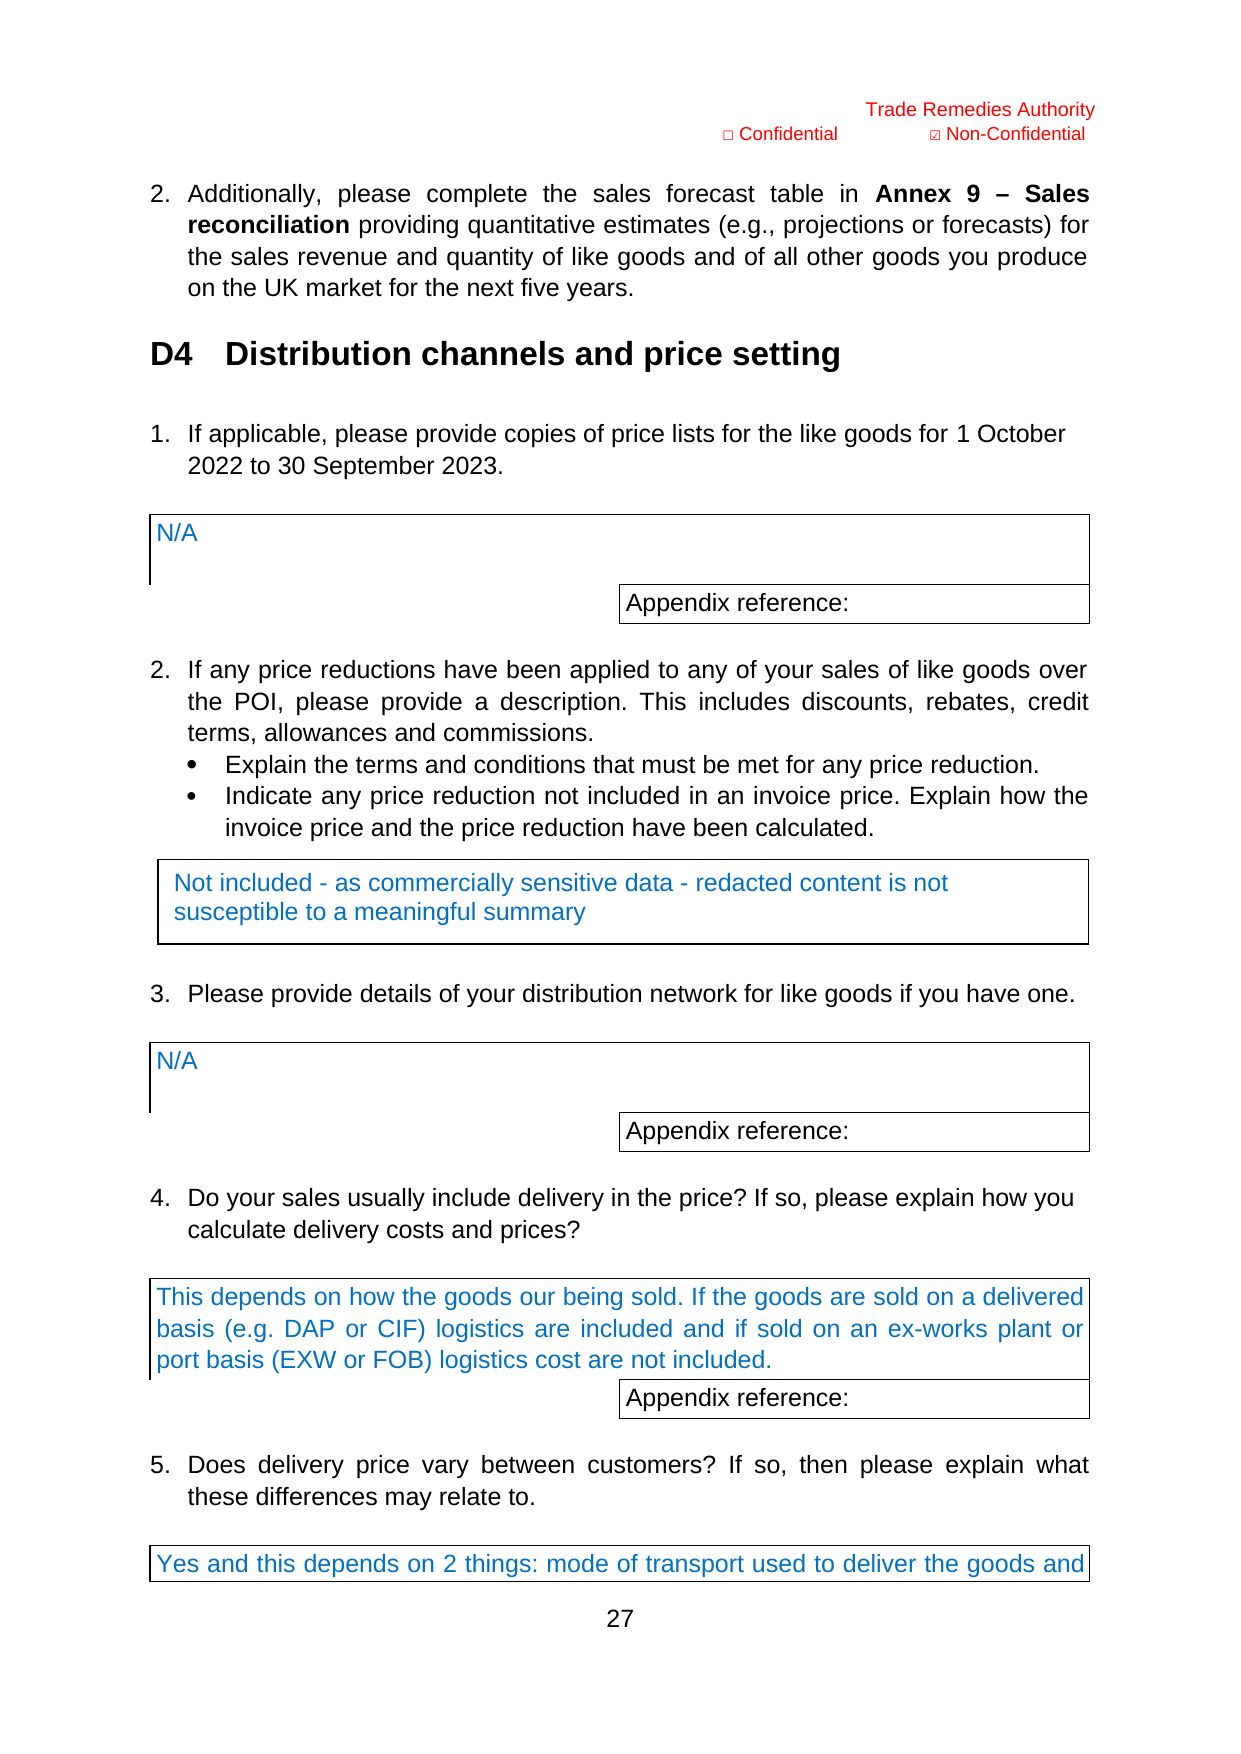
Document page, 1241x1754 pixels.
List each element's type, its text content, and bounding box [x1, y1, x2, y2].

table_cell Appendix reference: [620, 1113, 1089, 1151]
list If any price reductions have been applied to any of your sales of like goods over the POI, please provide a description. This includes discounts, rebates, credit terms, allowances and commissions. [150, 655, 1090, 747]
table_cell [150, 585, 619, 622]
table_cell [150, 1380, 619, 1418]
list If applicable, please provide copies of price lists for the like goods for 1 October 2022 to 30 September 2023. [150, 419, 1090, 479]
list [159, 860, 1088, 943]
table_cell [150, 1113, 619, 1151]
list Explain the terms and conditions that must be met for any price reduction. [187, 750, 1090, 778]
table_header N/A [151, 1043, 1089, 1112]
list Indicate any price reduction not included in an invoice price. Explain how the invoice price and the price reduction have been calculated. [187, 781, 1090, 842]
table_header N/A [151, 515, 1089, 584]
list Does delivery price vary between customers? If so, then please explain what these differences may relate to. [150, 1450, 1090, 1511]
table_header This depends on how the goods our being sold. If the goods are sold on a delivered basis (e.g. DAP or CIF) logistics are included and if sold on an ex-works plant or port basis (EXW or FOB) logistics cost are not included. [151, 1279, 1089, 1379]
list Not included - as commercially sensitive data - redacted content is not susceptible to a meaningful summary [173, 868, 1073, 925]
list Do your sales usually include delivery in the price? If so, please explain how you calculate delivery costs and prices? [150, 1183, 1090, 1244]
list Additionally, please complete the sales forecast table in Annex 9 – Sales reconciliation providing quantitative estimates (e.g., projections or forecasts) for the sales revenue and quantity of like goods and of all other goods you produce on the UK market for the next five years. [150, 179, 1090, 302]
table_cell Appendix reference: [620, 585, 1089, 622]
subtitle D4 Distribution channels and price setting [150, 334, 1090, 372]
list Please provide details of your distribution network for like goods if you have one. [150, 979, 1090, 1008]
table_cell Appendix reference: [620, 1380, 1089, 1418]
table_header Yes and this depends on 2 things: mode of transport used to deliver the goods and [151, 1546, 1089, 1581]
